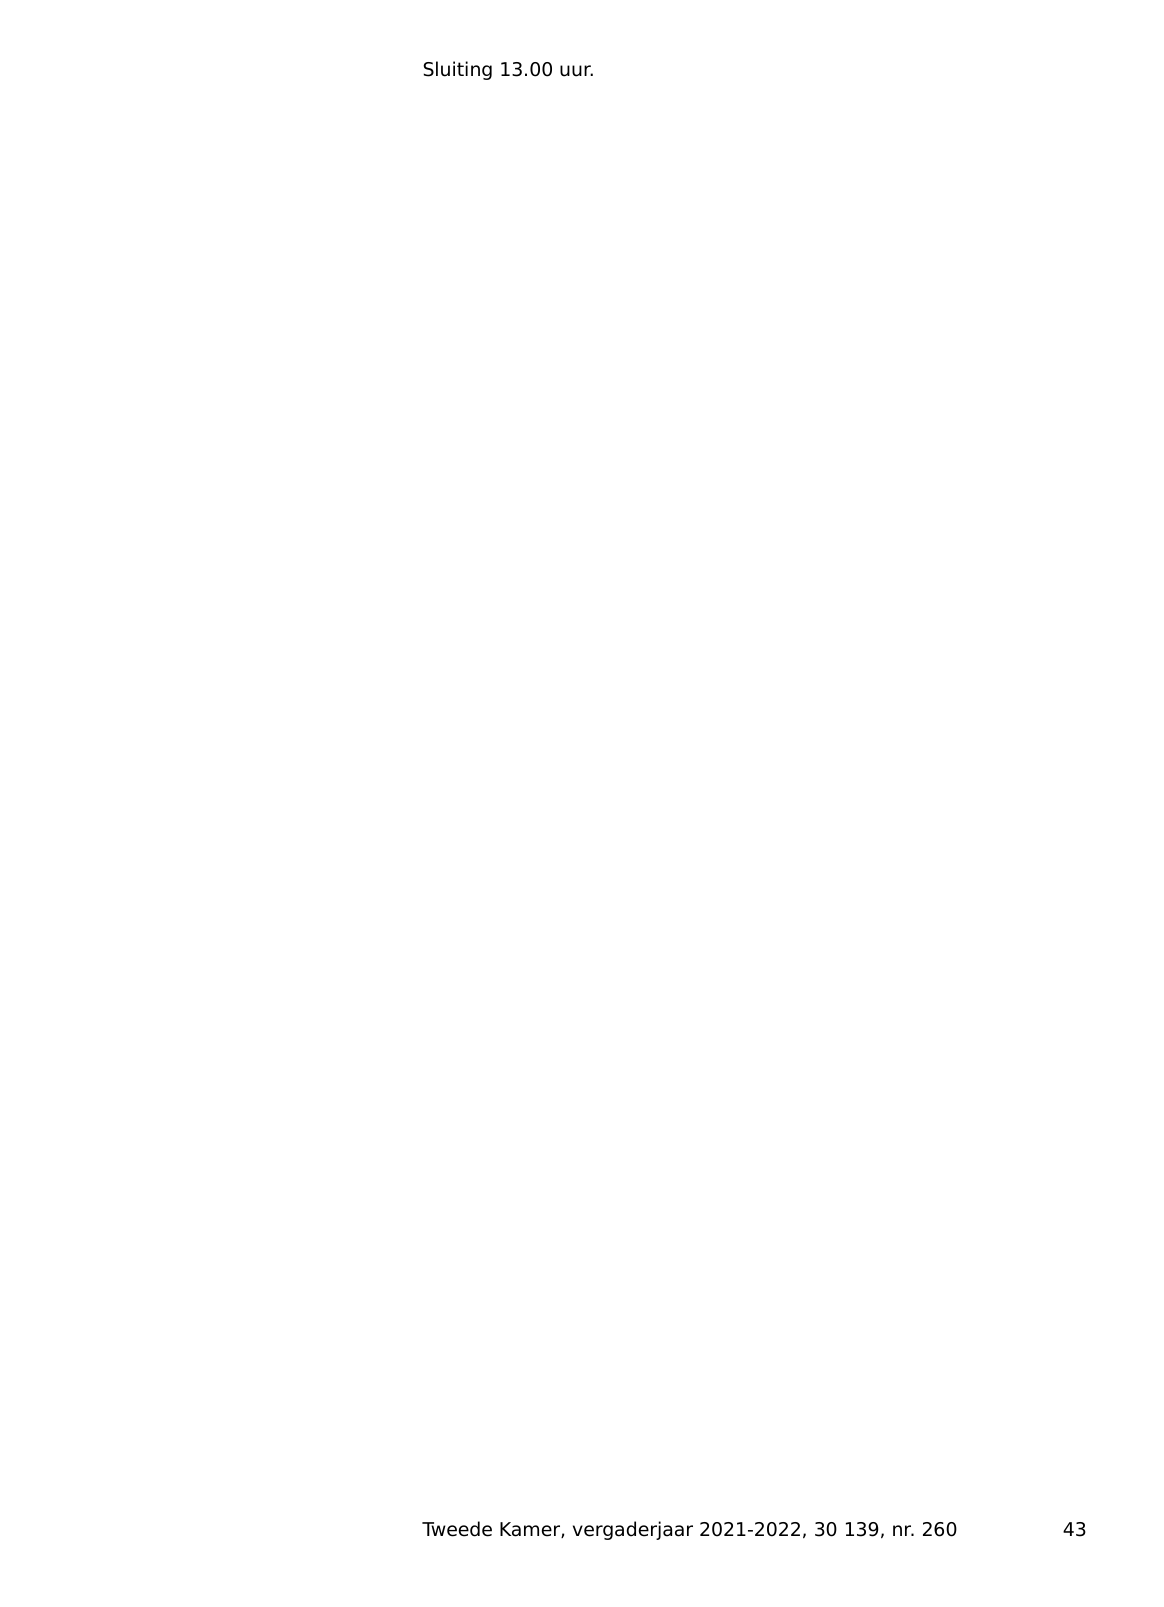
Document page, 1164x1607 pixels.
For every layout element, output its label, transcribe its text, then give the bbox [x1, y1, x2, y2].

text Sluiting 13.00 uur. [422, 59, 1087, 81]
